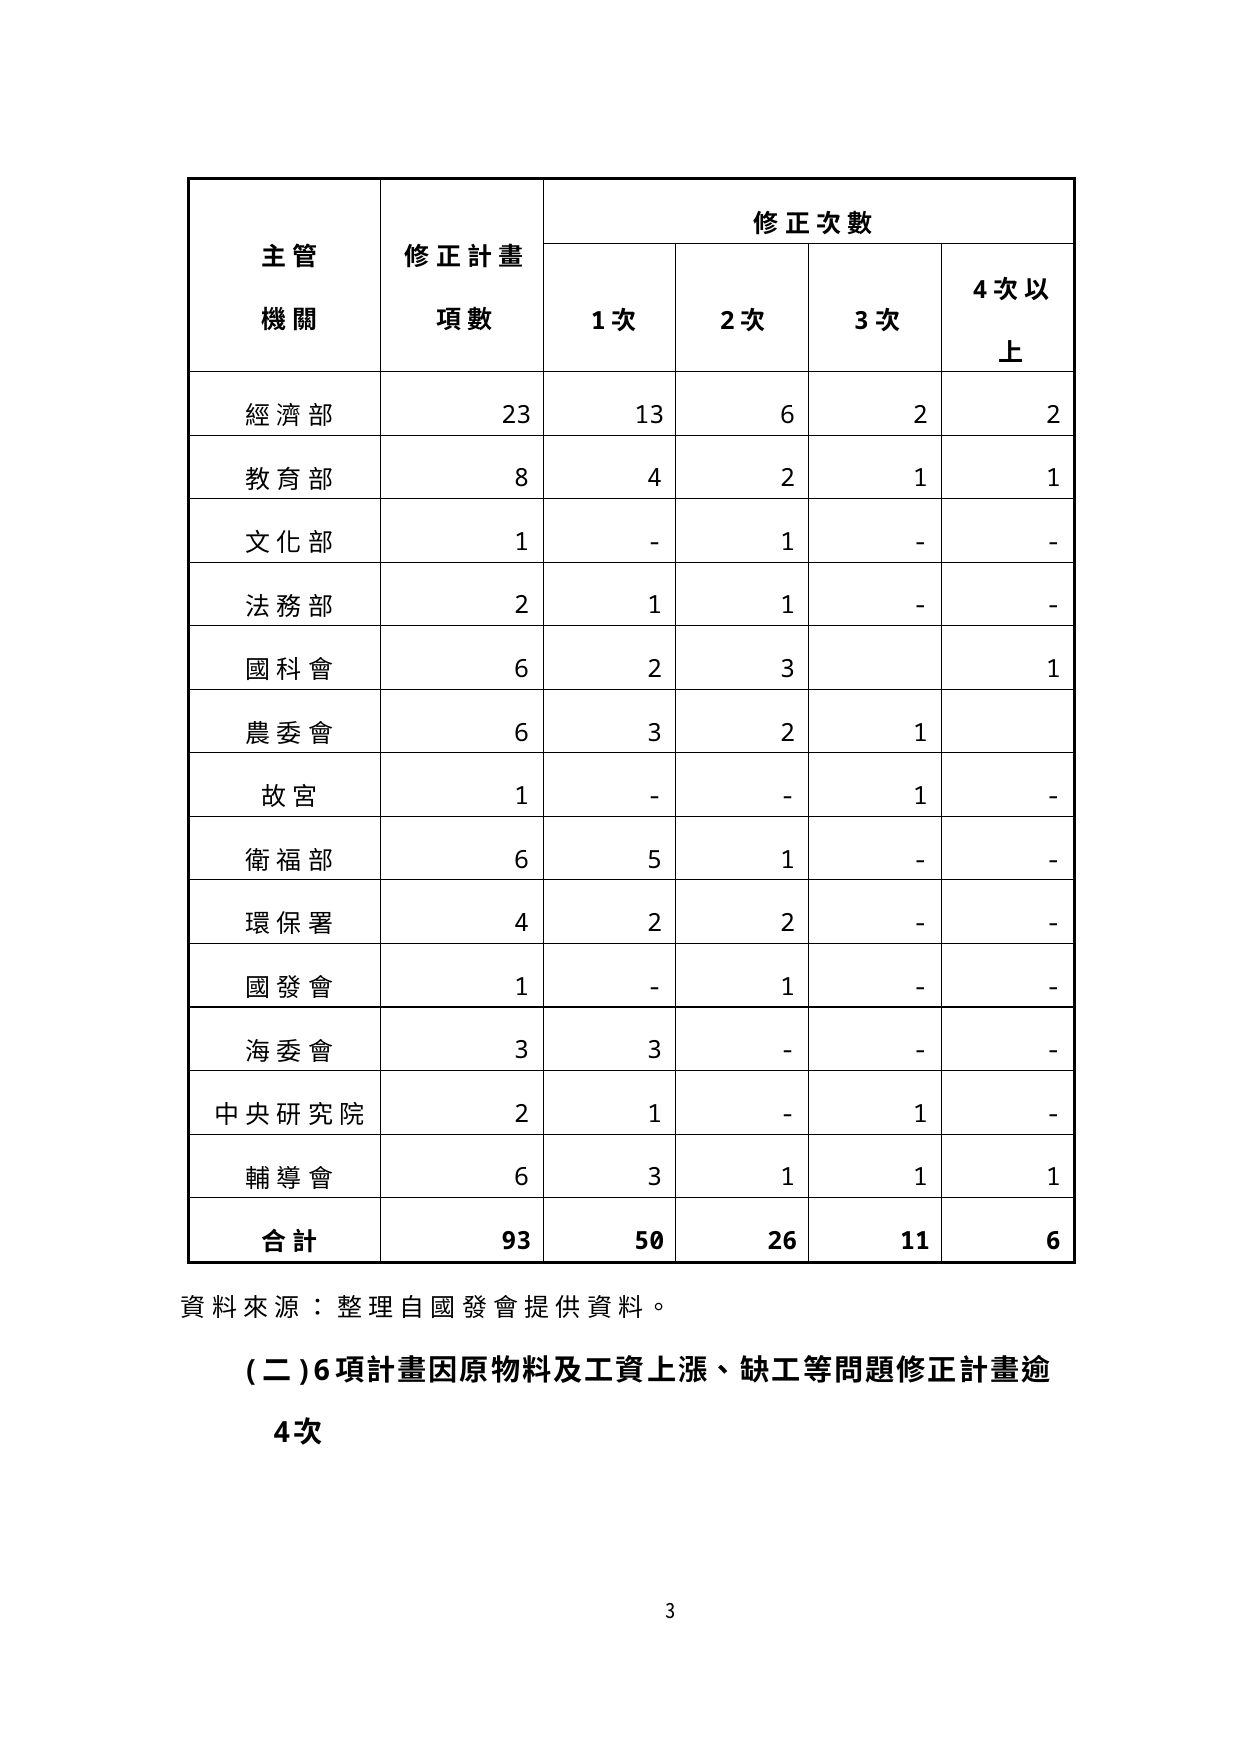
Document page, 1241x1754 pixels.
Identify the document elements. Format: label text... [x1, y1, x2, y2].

table_cell 國發會 [190, 944, 380, 1006]
table_cell - [544, 944, 675, 1006]
table_cell 3次 [809, 244, 941, 371]
table_cell 2 [676, 436, 808, 498]
table_cell 1 [544, 1071, 675, 1133]
table_cell 1 [809, 753, 941, 816]
table_cell - [942, 499, 1073, 562]
table_cell 2 [381, 1071, 543, 1133]
table_cell - [942, 1008, 1073, 1070]
table_cell - [544, 753, 675, 816]
table_cell 2 [676, 690, 808, 752]
table_cell 故宮 [190, 753, 380, 816]
table_cell 1 [381, 944, 543, 1006]
table_cell 6 [676, 372, 808, 434]
table_cell 1 [676, 817, 808, 879]
table_cell - [942, 880, 1073, 943]
table_cell 6 [381, 626, 543, 689]
table_cell - [676, 1008, 808, 1070]
table_cell 1 [381, 499, 543, 562]
table_cell 環保署 [190, 880, 380, 943]
table_cell 6 [381, 1135, 543, 1197]
table_cell - [942, 753, 1073, 816]
table_cell 1 [809, 690, 941, 752]
table_cell - [809, 563, 941, 625]
table_cell 1 [676, 1135, 808, 1197]
table_cell 文化部 [190, 499, 380, 562]
table_cell 26 [676, 1198, 808, 1261]
table_cell 93 [381, 1198, 543, 1261]
table_cell 2 [544, 626, 675, 689]
table_cell - [809, 944, 941, 1006]
table_cell - [676, 753, 808, 816]
table_cell 衛福部 [190, 817, 380, 879]
table_cell 合計 [190, 1198, 380, 1261]
table_cell 5 [544, 817, 675, 879]
table_cell 3 [381, 1008, 543, 1070]
table_header 主管 機關 [190, 180, 380, 371]
table_cell 2次 [676, 244, 808, 371]
table_cell 3 [544, 690, 675, 752]
table_cell - [809, 499, 941, 562]
table_cell 國科會 [190, 626, 380, 689]
table_cell 1 [381, 753, 543, 816]
table_cell 輔導會 [190, 1135, 380, 1197]
table_cell 4 [544, 436, 675, 498]
table_cell 23 [381, 372, 543, 434]
table_cell 13 [544, 372, 675, 434]
table_cell 2 [809, 372, 941, 434]
table_cell 經濟部 [190, 372, 380, 434]
table_cell - [809, 817, 941, 879]
table_cell 中央研究院 [190, 1071, 380, 1133]
table_cell 1 [809, 436, 941, 498]
table_cell [809, 626, 941, 689]
table_cell 農委會 [190, 690, 380, 752]
table_cell 4次以上 [942, 244, 1073, 371]
table_cell 4 [381, 880, 543, 943]
table_cell 1次 [544, 244, 675, 371]
table_cell 2 [676, 880, 808, 943]
table_cell 6 [381, 690, 543, 752]
text 資料來源：整理自國發會提供資料。 [177, 1264, 1063, 1326]
table_cell 1 [676, 563, 808, 625]
table_header 修正次數 [544, 180, 1073, 243]
table_cell 1 [676, 944, 808, 1006]
table_cell 1 [942, 626, 1073, 689]
table_cell 2 [942, 372, 1073, 434]
table_cell 50 [544, 1198, 675, 1261]
table_cell 3 [544, 1135, 675, 1197]
table_header 修正計畫 項數 [381, 180, 543, 371]
table_cell 6 [381, 817, 543, 879]
table_cell 法務部 [190, 563, 380, 625]
table_cell 1 [676, 499, 808, 562]
table_cell - [942, 1071, 1073, 1133]
table_cell - [942, 944, 1073, 1006]
table_cell 3 [544, 1008, 675, 1070]
table_cell 8 [381, 436, 543, 498]
table_cell 11 [809, 1198, 941, 1261]
table_cell [942, 690, 1073, 752]
table_cell 3 [676, 626, 808, 689]
text (二)6項計畫因原物料及工資上漲、缺工等問題修正計畫逾4次 [236, 1326, 1063, 1451]
table_cell 2 [544, 880, 675, 943]
table_cell - [942, 563, 1073, 625]
table_cell 2 [381, 563, 543, 625]
table_cell 1 [942, 436, 1073, 498]
table_cell 1 [544, 563, 675, 625]
table_cell - [544, 499, 675, 562]
table_cell - [942, 817, 1073, 879]
table_cell 1 [942, 1135, 1073, 1197]
table_cell 教育部 [190, 436, 380, 498]
table_cell 1 [809, 1071, 941, 1133]
table_cell - [676, 1071, 808, 1133]
table_cell - [809, 880, 941, 943]
table_cell 6 [942, 1198, 1073, 1261]
table_cell - [809, 1008, 941, 1070]
table_cell 海委會 [190, 1008, 380, 1070]
table_cell 1 [809, 1135, 941, 1197]
